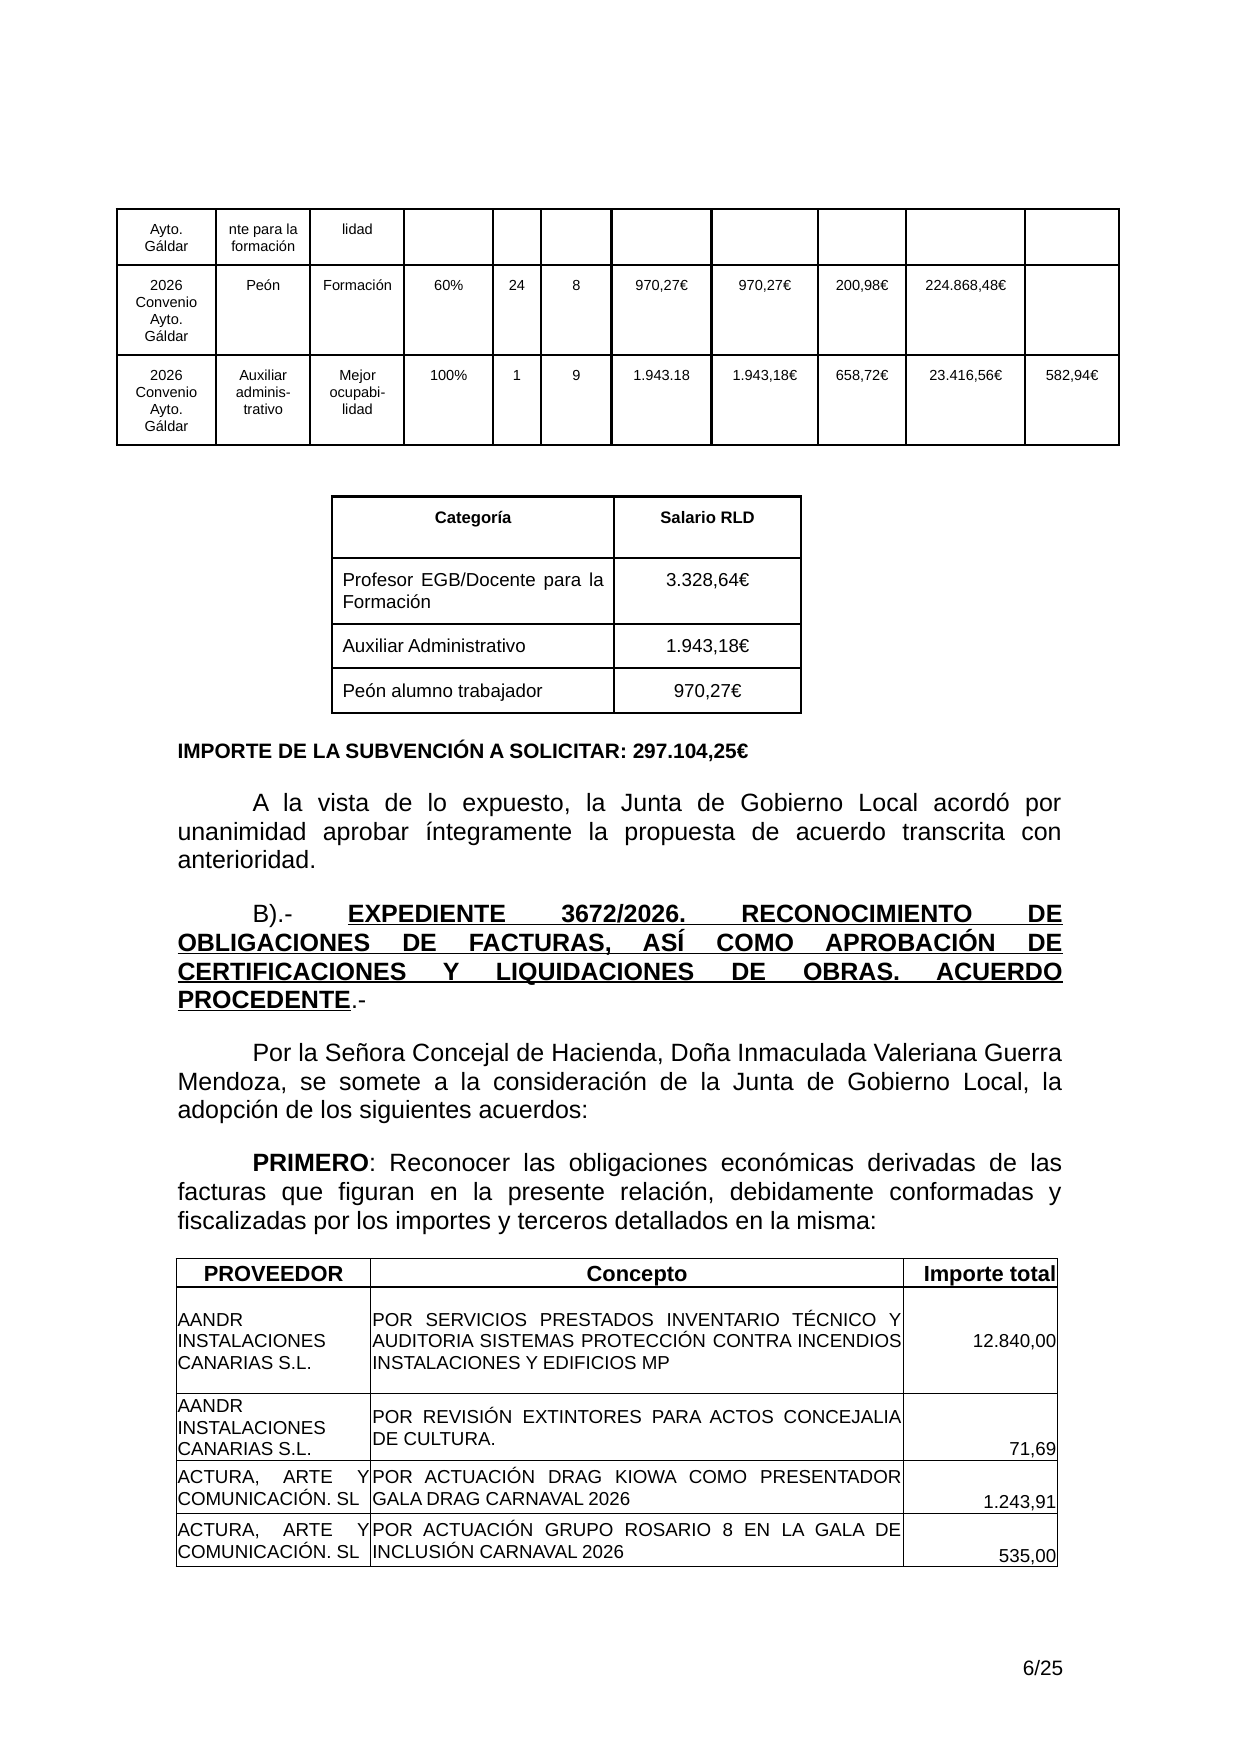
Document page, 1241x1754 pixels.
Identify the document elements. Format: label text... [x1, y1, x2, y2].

table_cell 8 [542, 266, 610, 354]
table_cell Mejor ocupabi-lidad [311, 356, 403, 444]
table_cell 200,98€ [819, 266, 905, 354]
table_cell 12.840,00 [904, 1288, 1057, 1393]
table_cell 1.943,18€ [615, 625, 800, 667]
text IMPORTE DE LA SUBVENCIÓN A SOLICITAR: 297.104,25€ [177, 739, 1063, 763]
table_cell [713, 210, 817, 264]
table_cell AANDR INSTALACIONES CANARIAS S.L. [177, 1288, 370, 1393]
table_cell POR SERVICIOS PRESTADOS INVENTARIO TÉCNICO Y AUDITORIA SISTEMAS PROTECCIÓN CONTRA INCENDIOS INSTALACIONES Y EDIFICIOS MP [371, 1288, 903, 1393]
table_cell [613, 210, 710, 264]
table_cell 970,27€ [615, 669, 800, 712]
table_cell [542, 210, 610, 264]
text A la vista de lo expuesto, la Junta de Gobierno Local acordó por unanimidad aprobar íntegramente la propuesta de acuerdo transcrita con anterioridad. [177, 788, 1063, 874]
table_cell 24 [494, 266, 540, 354]
table_cell Ayto. Gáldar [118, 210, 215, 264]
table_cell Peón alumno trabajador [333, 669, 613, 712]
table_header Concepto [371, 1259, 903, 1286]
table_cell POR ACTUACIÓN DRAG KIOWA COMO PRESENTADOR GALA DRAG CARNAVAL 2026 [371, 1461, 903, 1513]
table_cell 60% [405, 266, 492, 354]
table_header PROVEEDOR [177, 1259, 370, 1286]
table_cell POR REVISIÓN EXTINTORES PARA ACTOS CONCEJALIA DE CULTURA. [371, 1394, 903, 1460]
table_cell 535,00 [904, 1514, 1057, 1566]
table_cell [907, 210, 1024, 264]
table_cell nte para la formación [217, 210, 309, 264]
table_cell [494, 210, 540, 264]
table_cell [405, 210, 492, 264]
table_cell 100% [405, 356, 492, 444]
text CERTIFICACIONES Y LIQUIDACIONES DE OBRAS. ACUERDO [177, 954, 1063, 981]
table_header Importe total [904, 1259, 1057, 1286]
table_cell 970,27€ [713, 266, 817, 354]
table_cell 658,72€ [819, 356, 905, 444]
text PRIMERO: Reconocer las obligaciones económicas derivadas de las facturas que figuran en la presente relación, debidamente conformadas y fiscalizadas por los importes y terceros detallados en la misma: [177, 1148, 1063, 1234]
table_cell lidad [311, 210, 403, 264]
table_cell [1026, 266, 1118, 354]
table_header Categoría [333, 498, 613, 557]
table_cell 71,69 [904, 1394, 1057, 1460]
table_cell ACTURA, ARTE Y COMUNICACIÓN. SL [177, 1461, 370, 1513]
table_cell 1.943.18 [613, 356, 710, 444]
table_cell [1026, 210, 1118, 264]
table_cell 2026 Convenio Ayto. Gáldar [118, 356, 215, 444]
table_cell 970,27€ [613, 266, 710, 354]
table_cell 582,94€ [1026, 356, 1118, 444]
table_cell Auxiliar adminis- trativo [217, 356, 309, 444]
table_cell 1 [494, 356, 540, 444]
table_cell 9 [542, 356, 610, 444]
table_cell 224.868,48€ [907, 266, 1024, 354]
table_cell 1.243,91 [904, 1461, 1057, 1513]
table_header Salario RLD [615, 498, 800, 557]
table_cell Profesor EGB/Docente para la Formación [333, 559, 613, 623]
table_cell AANDR INSTALACIONES CANARIAS S.L. [177, 1394, 370, 1460]
table_cell Formación [311, 266, 403, 354]
text Por la Señora Concejal de Hacienda, Doña Inmaculada Valeriana Guerra Mendoza, se somete a la consideración de la Junta de Gobierno Local, la adopción de los siguientes acuerdos: [177, 1038, 1063, 1124]
table_cell ACTURA, ARTE Y COMUNICACIÓN. SL [177, 1514, 370, 1566]
table_cell 1.943,18€ [713, 356, 817, 444]
table_cell [819, 210, 905, 264]
table_cell Peón [217, 266, 309, 354]
text B).- EXPEDIENTE 3672/2026. RECONOCIMIENTO DE OBLIGACIONES DE FACTURAS, ASÍ COMO APROBACIÓN DE [177, 899, 1063, 953]
table_cell 2026 Convenio Ayto. Gáldar [118, 266, 215, 354]
table_cell 3.328,64€ [615, 559, 800, 623]
table_cell 23.416,56€ [907, 356, 1024, 444]
text PROCEDENTE.- [177, 982, 1063, 1014]
table_cell POR ACTUACIÓN GRUPO ROSARIO 8 EN LA GALA DE INCLUSIÓN CARNAVAL 2026 [371, 1514, 903, 1566]
table_cell Auxiliar Administrativo [333, 625, 613, 667]
